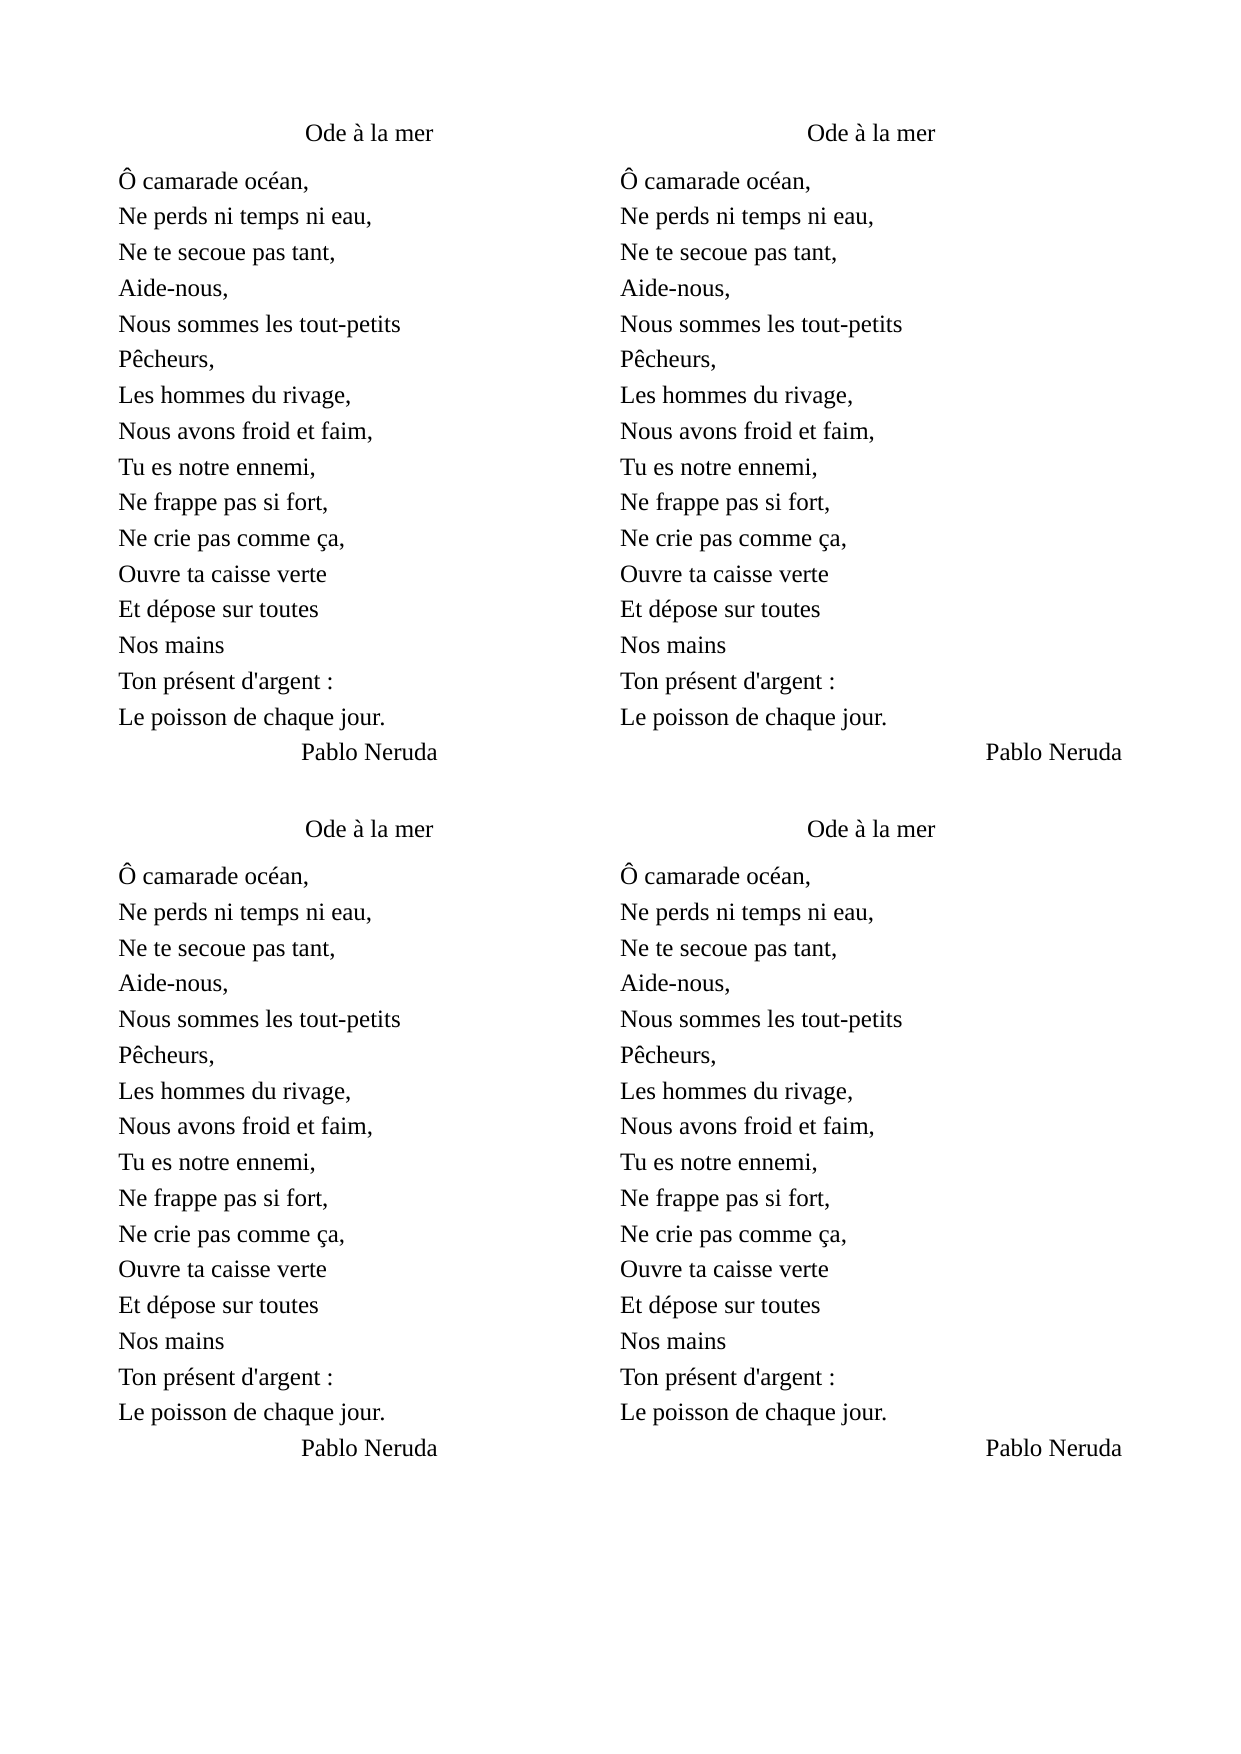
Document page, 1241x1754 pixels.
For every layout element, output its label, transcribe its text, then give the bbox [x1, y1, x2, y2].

table_cell Ode à la mer Ô camarade océan, Ne perds ni temps ni eau, Ne te secoue pas tant, Aide-nous, Nous sommes les tout-petits Pêcheurs, Les hommes du rivage, Nous avons froid et faim, Tu es notre ennemi, Ne frappe pas si fort, Ne crie pas comme ça, Ouvre ta caisse verte Et dépose sur toutes Nos mains Ton présent d'argent : Le poisson de chaque jour. Pablo Neruda [118, 814, 620, 1476]
table_header Ode à la mer Ô camarade océan, Ne perds ni temps ni eau, Ne te secoue pas tant, Aide-nous, Nous sommes les tout-petits Pêcheurs, Les hommes du rivage, Nous avons froid et faim, Tu es notre ennemi, Ne frappe pas si fort, Ne crie pas comme ça, Ouvre ta caisse verte Et dépose sur toutes Nos mains Ton présent d'argent : Le poisson de chaque jour. Pablo Neruda [118, 118, 620, 814]
table_cell Ode à la mer Ô camarade océan, Ne perds ni temps ni eau, Ne te secoue pas tant, Aide-nous, Nous sommes les tout-petits Pêcheurs, Les hommes du rivage, Nous avons froid et faim, Tu es notre ennemi, Ne frappe pas si fort, Ne crie pas comme ça, Ouvre ta caisse verte Et dépose sur toutes Nos mains Ton présent d'argent : Le poisson de chaque jour. Pablo Neruda [620, 814, 1122, 1476]
table_header Ode à la mer Ô camarade océan, Ne perds ni temps ni eau, Ne te secoue pas tant, Aide-nous, Nous sommes les tout-petits Pêcheurs, Les hommes du rivage, Nous avons froid et faim, Tu es notre ennemi, Ne frappe pas si fort, Ne crie pas comme ça, Ouvre ta caisse verte Et dépose sur toutes Nos mains Ton présent d'argent : Le poisson de chaque jour. Pablo Neruda [620, 118, 1122, 814]
